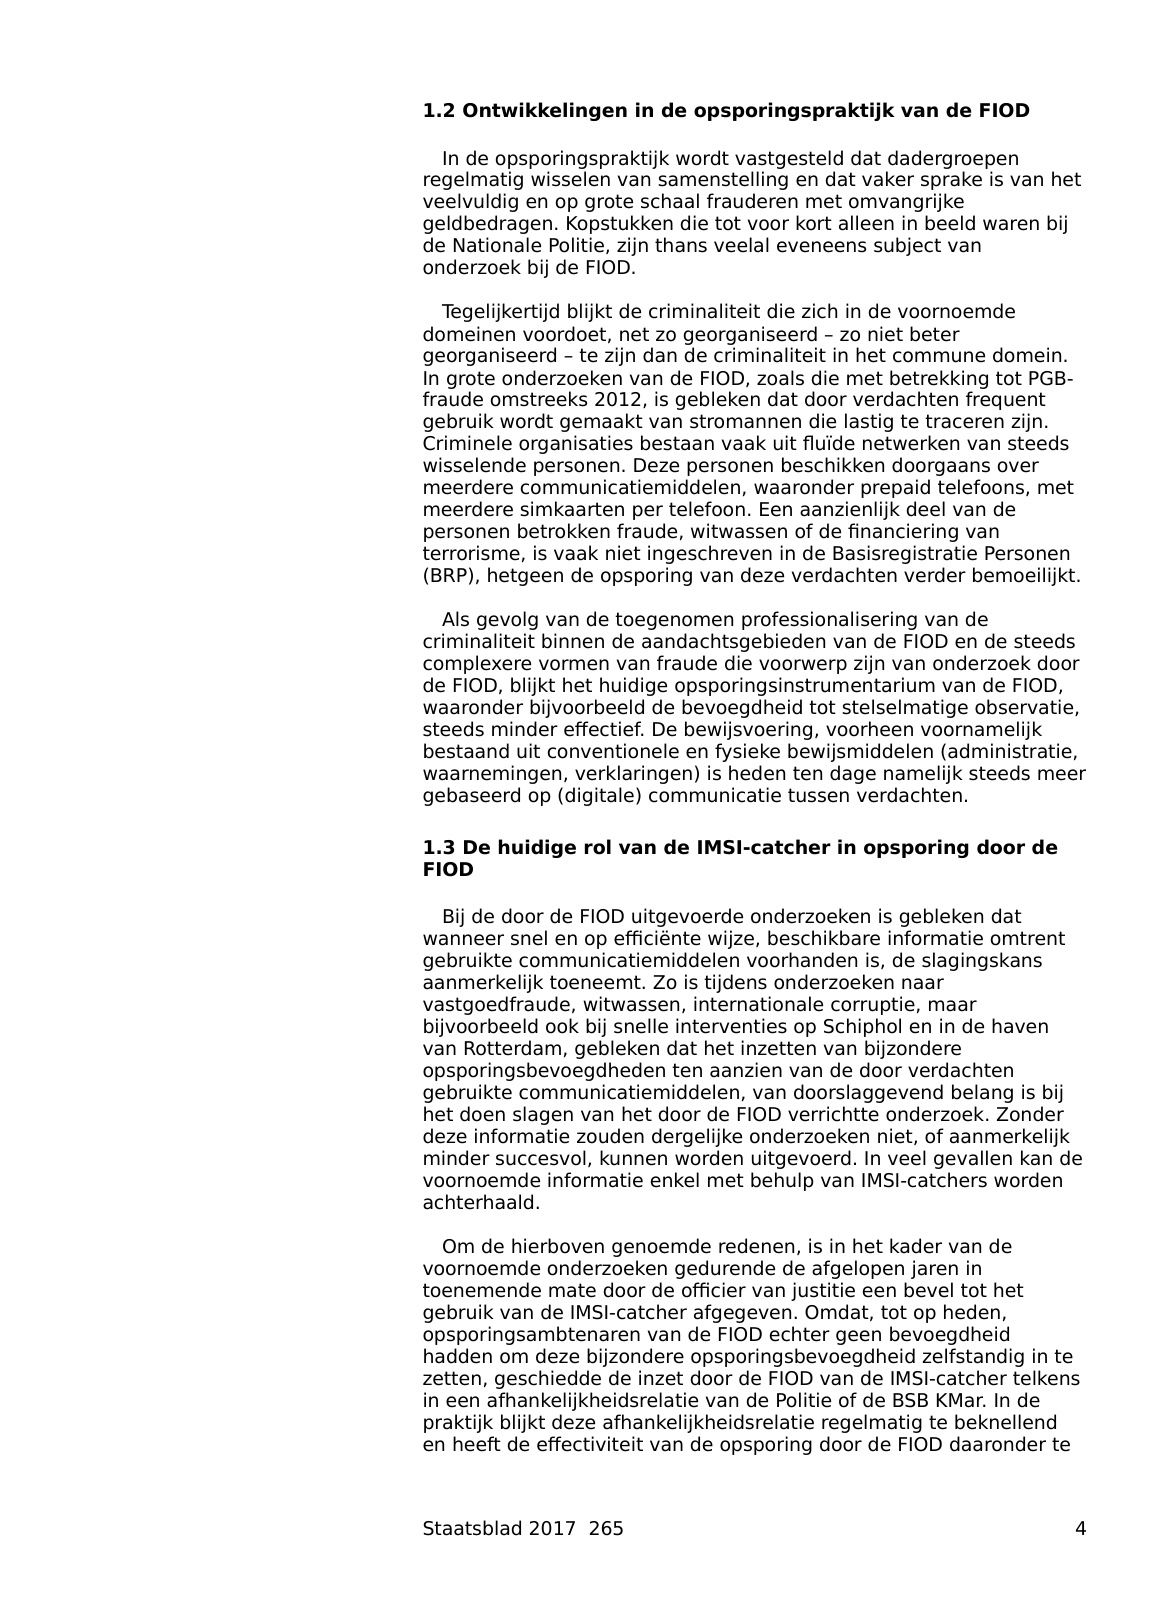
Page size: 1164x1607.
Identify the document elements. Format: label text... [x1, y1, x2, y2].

text Bij de door de FIOD uitgevoerde onderzoeken is gebleken dat wanneer snel en op efficiënte wijze, beschikbare informatie omtrent gebruikte communicatiemiddelen voorhanden is, de slagingskans aanmerkelijk toeneemt. Zo is tijdens onderzoeken naar vastgoedfraude, witwassen, internationale corruptie, maar bijvoorbeeld ook bij snelle interventies op Schiphol en in de haven van Rotterdam, gebleken dat het inzetten van bijzondere opsporingsbevoegdheden ten aanzien van de door verdachten gebruikte communicatiemiddelen, van doorslaggevend belang is bij het doen slagen van het door de FIOD verrichtte onderzoek. Zonder deze informatie zouden dergelijke onderzoeken niet, of aanmerkelijk minder succesvol, kunnen worden uitgevoerd. In veel gevallen kan de voornoemde informatie enkel met behulp van IMSI-catchers worden achterhaald. [422, 906, 1087, 1214]
subtitle 1.3 De huidige rol van de IMSI-catcher in opsporing door de FIOD [422, 837, 1087, 881]
text Tegelijkertijd blijkt de criminaliteit die zich in de voornoemde domeinen voordoet, net zo georganiseerd – zo niet beter georganiseerd – te zijn dan de criminaliteit in het commune domein. In grote onderzoeken van de FIOD, zoals die met betrekking tot PGB-fraude omstreeks 2012, is gebleken dat door verdachten frequent gebruik wordt gemaakt van stromannen die lastig te traceren zijn. Criminele organisaties bestaan vaak uit fluïde netwerken van steeds wisselende personen. Deze personen beschikken doorgaans over meerdere communicatiemiddelen, waaronder prepaid telefoons, met meerdere simkaarten per telefoon. Een aanzienlijk deel van de personen betrokken fraude, witwassen of de financiering van terrorisme, is vaak niet ingeschreven in de Basisregistratie Personen (BRP), hetgeen de opsporing van deze verdachten verder bemoeilijkt. [422, 301, 1087, 587]
text Om de hierboven genoemde redenen, is in het kader van de voornoemde onderzoeken gedurende de afgelopen jaren in toenemende mate door de officier van justitie een bevel tot het gebruik van de IMSI-catcher afgegeven. Omdat, tot op heden, opsporingsambtenaren van de FIOD echter geen bevoegdheid hadden om deze bijzondere opsporingsbevoegdheid zelfstandig in te zetten, geschiedde de inzet door de FIOD van de IMSI-catcher telkens in een afhankelijkheidsrelatie van de Politie of de BSB KMar. In de praktijk blijkt deze afhankelijkheidsrelatie regelmatig te beknellend en heeft de effectiviteit van de opsporing door de FIOD daaronder te [422, 1236, 1087, 1456]
text In de opsporingspraktijk wordt vastgesteld dat dadergroepen regelmatig wisselen van samenstelling en dat vaker sprake is van het veelvuldig en op grote schaal frauderen met omvangrijke geldbedragen. Kopstukken die tot voor kort alleen in beeld waren bij de Nationale Politie, zijn thans veelal eveneens subject van onderzoek bij de FIOD. [422, 147, 1087, 279]
text Als gevolg van de toegenomen professionalisering van de criminaliteit binnen de aandachtsgebieden van de FIOD en de steeds complexere vormen van fraude die voorwerp zijn van onderzoek door de FIOD, blijkt het huidige opsporingsinstrumentarium van de FIOD, waaronder bijvoorbeeld de bevoegdheid tot stelselmatige observatie, steeds minder effectief. De bewijsvoering, voorheen voornamelijk bestaand uit conventionele en fysieke bewijsmiddelen (administratie, waarnemingen, verklaringen) is heden ten dage namelijk steeds meer gebaseerd op (digitale) communicatie tussen verdachten. [422, 609, 1087, 807]
subtitle 1.2 Ontwikkelingen in de opsporingspraktijk van de FIOD [422, 100, 1087, 122]
